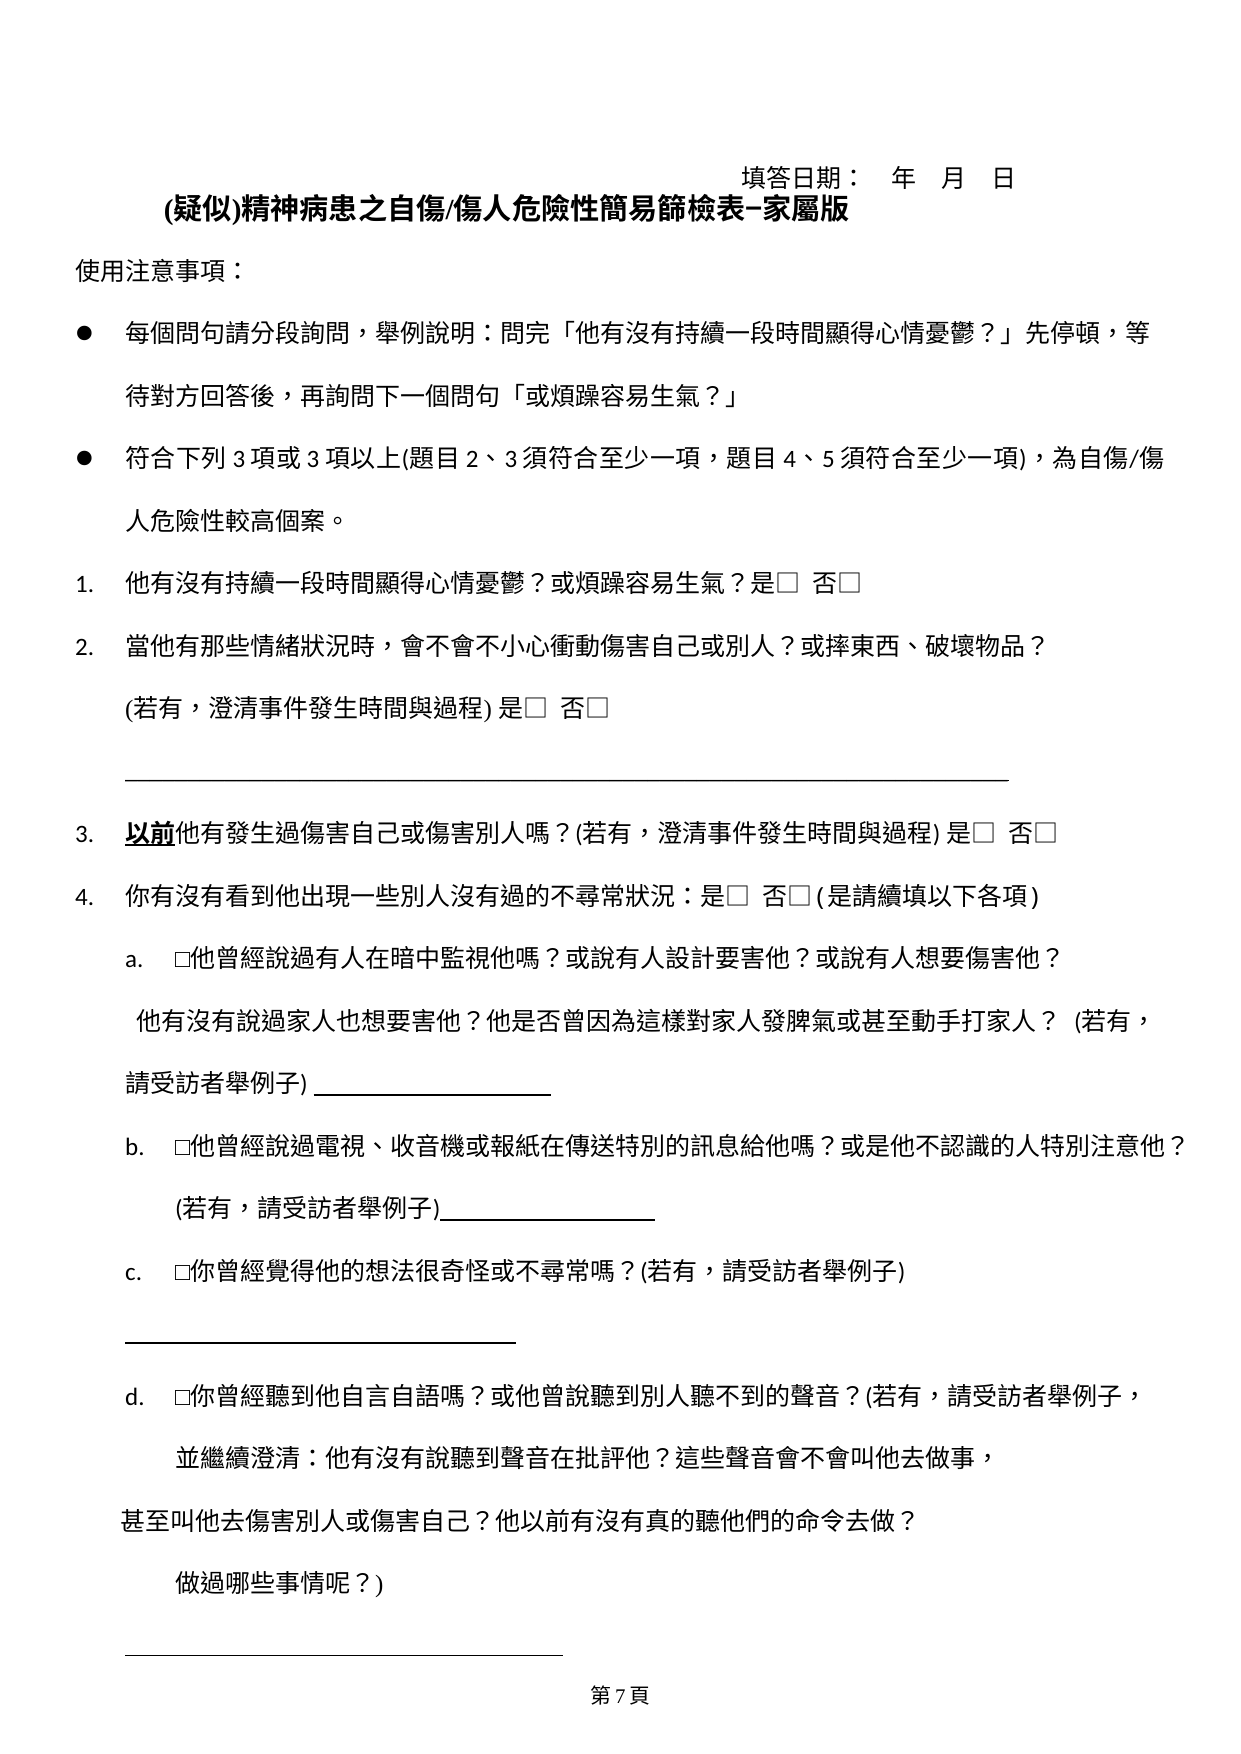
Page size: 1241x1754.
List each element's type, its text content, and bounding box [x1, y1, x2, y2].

text 做過哪些事情呢？) [75, 1540, 1165, 1602]
text 使用注意事項： [726, 151, 1055, 212]
list □他曾經說過電視、收音機或報紙在傳送特別的訊息給他嗎？或是他不認識的人特別注意他？(若有，請受訪者舉例子) [125, 1102, 1165, 1227]
list □他曾經說過有人在暗中監視他嗎？或說有人設計要害他？或說有人想要傷害他？ [125, 915, 1165, 977]
list 符合下列3項或3項以上(題目2、3須符合至少一項，題目4、5須符合至少一項)，為自傷/傷人危險性較高個案。 [75, 415, 1165, 540]
text (疑似)精神病患之自傷/傷人危險性簡易篩檢表−家屬版 [163, 165, 1165, 227]
list 你有沒有看到他出現一些別人沒有過的不尋常狀況：是□ 否□(是請續填以下各項) [75, 852, 1165, 915]
list 以前他有發生過傷害自己或傷害別人嗎？(若有，澄清事件發生時間與過程) 是□ 否□ [75, 790, 1165, 852]
text 他有沒有說過家人也想要害他？他是否曾因為這樣對家人發脾氣或甚至動手打家人？ (若有，請受訪者舉例子) [125, 977, 1165, 1102]
list 當他有那些情緒狀況時，會不會不小心衝動傷害自己或別人？或摔東西、破壞物品？ [75, 602, 1165, 665]
text (若有，澄清事件發生時間與過程) 是□ 否□ [75, 665, 1165, 727]
text 使用注意事項： [75, 227, 1165, 290]
text 甚至叫他去傷害別人或傷害自己？他以前有沒有真的聽他們的命令去做？ [75, 1477, 1165, 1540]
list □你曾經覺得他的想法很奇怪或不尋常嗎？(若有，請受訪者舉例子) [125, 1227, 1165, 1290]
text 填答日期： 年 月 日 [741, 158, 1040, 194]
list □你曾經聽到他自言自語嗎？或他曾說聽到別人聽不到的聲音？(若有，請受訪者舉例子，並繼續澄清：他有沒有說聽到聲音在批評他？這些聲音會不會叫他去做事， [125, 1352, 1165, 1477]
list 他有沒有持續一段時間顯得心情憂鬱？或煩躁容易生氣？是□ 否□ [75, 540, 1165, 602]
list 每個問句請分段詢問，舉例說明：問完「他有沒有持續一段時間顯得心情憂鬱？」先停頓，等待對方回答後，再詢問下一個問句「或煩躁容易生氣？」 [75, 290, 1165, 415]
text _______________________________________________________________________ [125, 727, 1165, 790]
